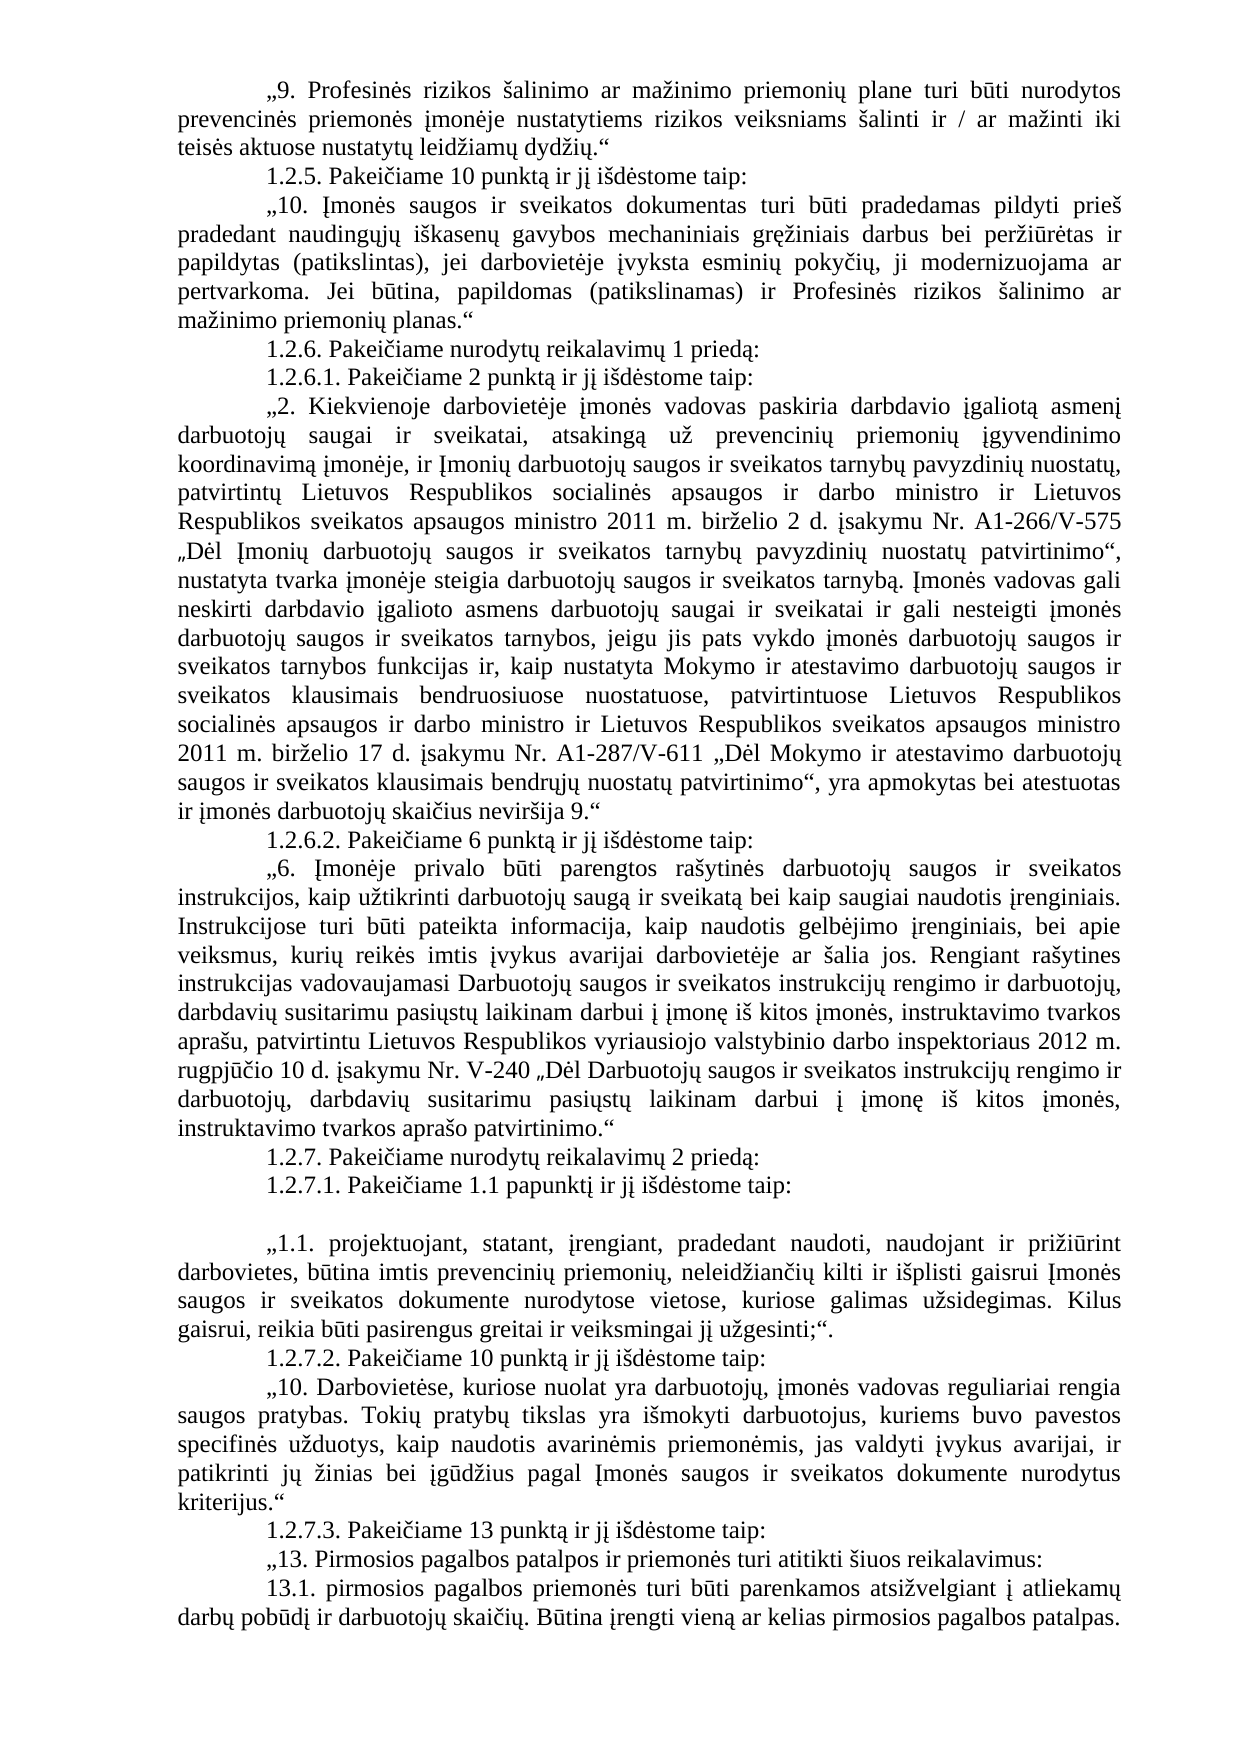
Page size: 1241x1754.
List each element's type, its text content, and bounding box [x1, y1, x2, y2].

text „1.1. projektuojant, statant, įrengiant, pradedant naudoti, naudojant ir prižiūrint darbovietes, būtina imtis prevencinių priemonių, neleidžiančių kilti ir išplisti gaisrui Įmonės saugos ir sveikatos dokumente nurodytose vietose, kuriose galimas užsidegimas. Kilus gaisrui, reikia būti pasirengus greitai ir veiksmingai jį užgesinti;“. [177, 1228, 1122, 1343]
text 1.2.7.1. Pakeičiame 1.1 papunktį ir jį išdėstome taip: [177, 1170, 1122, 1199]
text 1.2.6. Pakeičiame nurodytų reikalavimų 1 priedą: [177, 334, 1122, 362]
text „10. Įmonės saugos ir sveikatos dokumentas turi būti pradedamas pildyti prieš pradedant naudingųjų iškasenų gavybos mechaniniais gręžiniais darbus bei peržiūrėtas ir papildytas (patikslintas), jei darbovietėje įvyksta esminių pokyčių, ji modernizuojama ar pertvarkoma. Jei būtina, papildomas (patikslinamas) ir Profesinės rizikos šalinimo ar mažinimo priemonių planas.“ [177, 190, 1122, 334]
text „9. Profesinės rizikos šalinimo ar mažinimo priemonių plane turi būti nurodytos prevencinės priemonės įmonėje nustatytiems rizikos veiksniams šalinti ir / ar mažinti iki teisės aktuose nustatytų leidžiamų dydžių.“ [177, 75, 1122, 161]
text 13.1. pirmosios pagalbos priemonės turi būti parenkamos atsižvelgiant į atliekamų darbų pobūdį ir darbuotojų skaičių. Būtina įrengti vieną ar kelias pirmosios pagalbos patalpas. [177, 1573, 1122, 1630]
text „10. Darbovietėse, kuriose nuolat yra darbuotojų, įmonės vadovas reguliariai rengia saugos pratybas. Tokių pratybų tikslas yra išmokyti darbuotojus, kuriems buvo pavestos specifinės užduotys, kaip naudotis avarinėmis priemonėmis, jas valdyti įvykus avarijai, ir patikrinti jų žinias bei įgūdžius pagal Įmonės saugos ir sveikatos dokumente nurodytus kriterijus.“ [177, 1372, 1122, 1515]
text „13. Pirmosios pagalbos patalpos ir priemonės turi atitikti šiuos reikalavimus: [177, 1544, 1122, 1573]
text 1.2.7.3. Pakeičiame 13 punktą ir jį išdėstome taip: [177, 1515, 1122, 1544]
text „2. Kiekvienoje darbovietėje įmonės vadovas paskiria darbdavio įgaliotą asmenį darbuotojų saugai ir sveikatai, atsakingą už prevencinių priemonių įgyvendinimo koordinavimą įmonėje, ir Įmonių darbuotojų saugos ir sveikatos tarnybų pavyzdinių nuostatų, patvirtintų Lietuvos Respublikos socialinės apsaugos ir darbo ministro ir Lietuvos Respublikos sveikatos apsaugos ministro 2011 m. birželio 2 d. įsakymu Nr. A1-266/V-575 „Dėl Įmonių darbuotojų saugos ir sveikatos tarnybų pavyzdinių nuostatų patvirtinimo“, nustatyta tvarka įmonėje steigia darbuotojų saugos ir sveikatos tarnybą. Įmonės vadovas gali neskirti darbdavio įgalioto asmens darbuotojų saugai ir sveikatai ir gali nesteigti įmonės darbuotojų saugos ir sveikatos tarnybos, jeigu jis pats vykdo įmonės darbuotojų saugos ir sveikatos tarnybos funkcijas ir, kaip nustatyta Mokymo ir atestavimo darbuotojų saugos ir sveikatos klausimais bendruosiuose nuostatuose, patvirtintuose Lietuvos Respublikos socialinės apsaugos ir darbo ministro ir Lietuvos Respublikos sveikatos apsaugos ministro 2011 m. birželio 17 d. įsakymu Nr. A1-287/V-611 „Dėl Mokymo ir atestavimo darbuotojų saugos ir sveikatos klausimais bendrųjų nuostatų patvirtinimo“, yra apmokytas bei atestuotas ir įmonės darbuotojų skaičius neviršija 9.“ [177, 391, 1122, 825]
text 1.2.5. Pakeičiame 10 punktą ir jį išdėstome taip: [177, 161, 1122, 190]
text 1.2.6.2. Pakeičiame 6 punktą ir jį išdėstome taip: [177, 825, 1122, 853]
text 1.2.6.1. Pakeičiame 2 punktą ir jį išdėstome taip: [177, 362, 1122, 391]
text 1.2.7.2. Pakeičiame 10 punktą ir jį išdėstome taip: [177, 1343, 1122, 1372]
text „6. Įmonėje privalo būti parengtos rašytinės darbuotojų saugos ir sveikatos instrukcijos, kaip užtikrinti darbuotojų saugą ir sveikatą bei kaip saugiai naudotis įrenginiais. Instrukcijose turi būti pateikta informacija, kaip naudotis gelbėjimo įrenginiais, bei apie veiksmus, kurių reikės imtis įvykus avarijai darbovietėje ar šalia jos. Rengiant rašytines instrukcijas vadovaujamasi Darbuotojų saugos ir sveikatos instrukcijų rengimo ir darbuotojų, darbdavių susitarimu pasiųstų laikinam darbui į įmonę iš kitos įmonės, instruktavimo tvarkos aprašu, patvirtintu Lietuvos Respublikos vyriausiojo valstybinio darbo inspektoriaus 2012 m. rugpjūčio 10 d. įsakymu Nr. V-240 „Dėl Darbuotojų saugos ir sveikatos instrukcijų rengimo ir darbuotojų, darbdavių susitarimu pasiųstų laikinam darbui į įmonę iš kitos įmonės, instruktavimo tvarkos aprašo patvirtinimo.“ [177, 853, 1122, 1142]
text 1.2.7. Pakeičiame nurodytų reikalavimų 2 priedą: [177, 1142, 1122, 1170]
